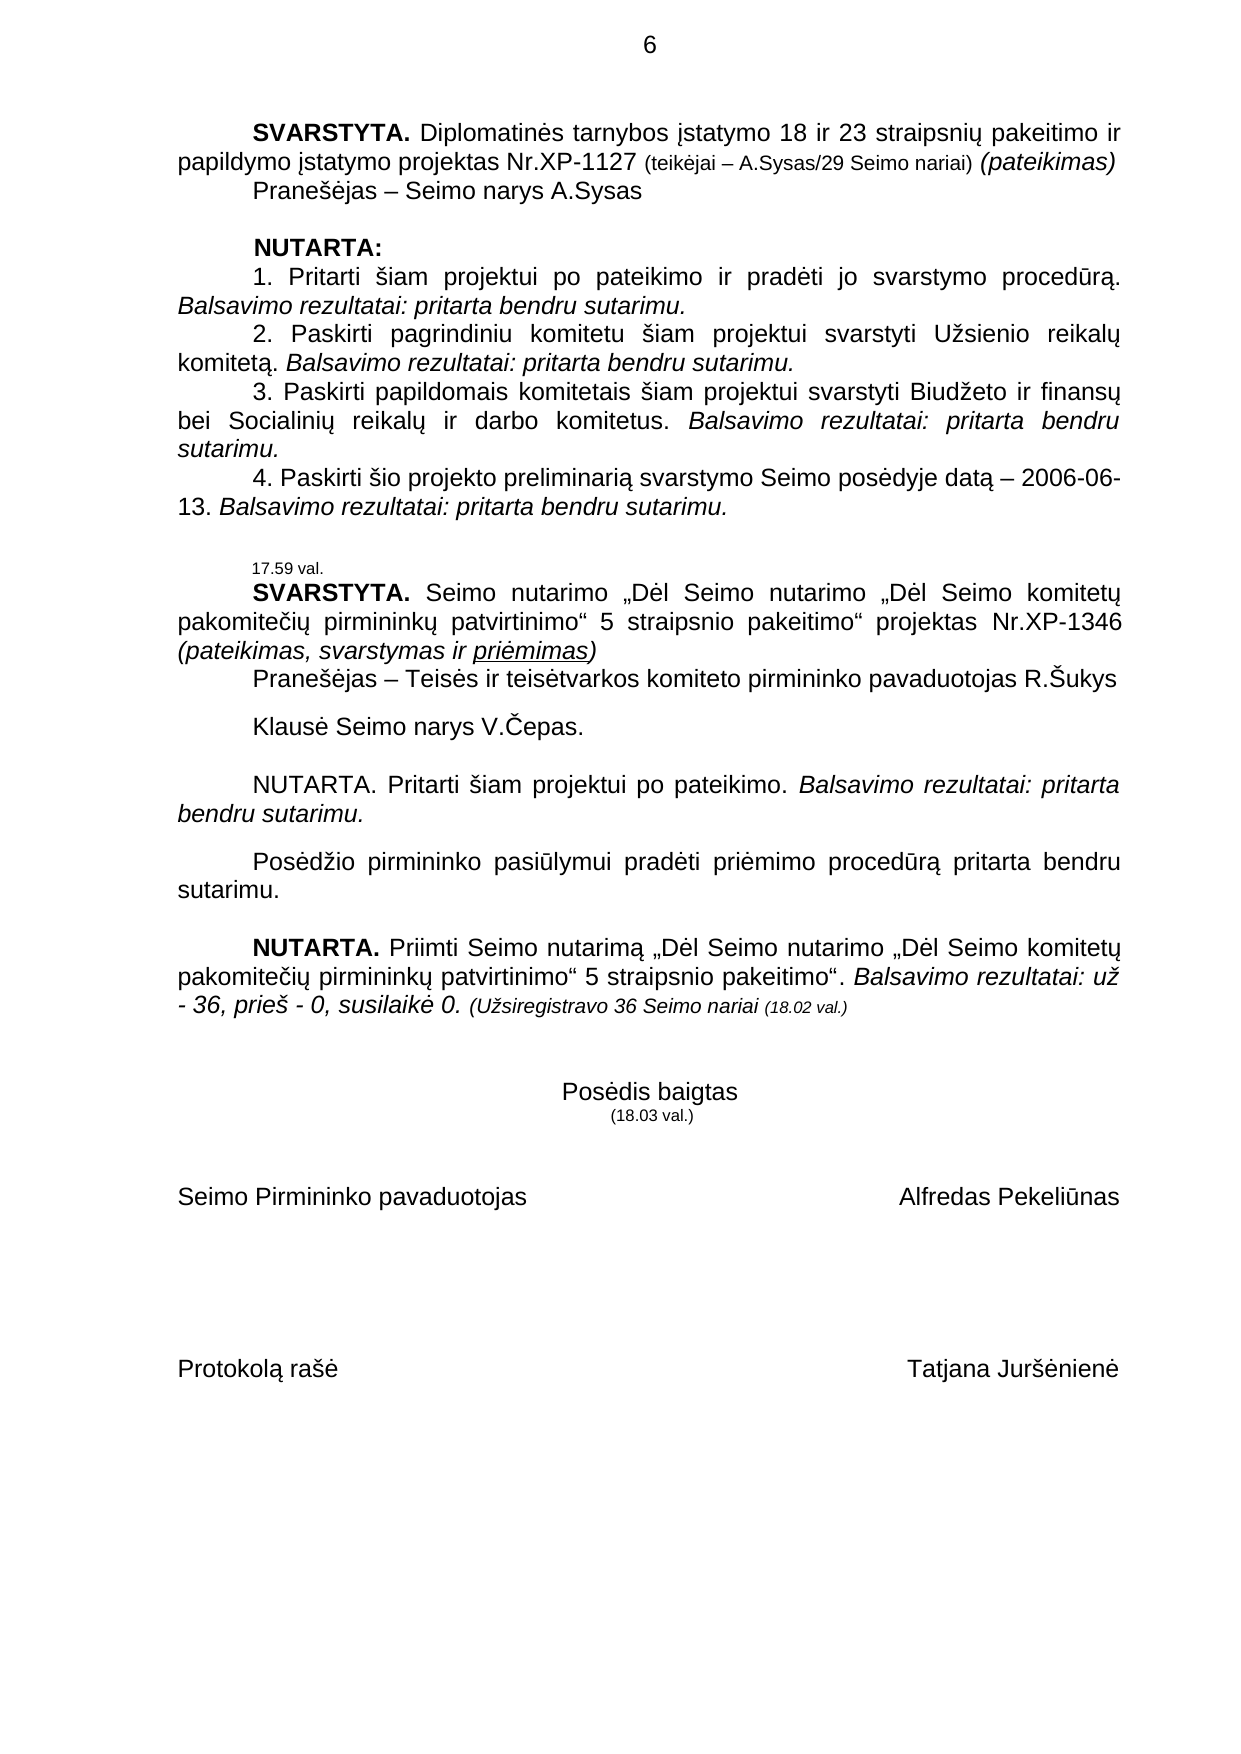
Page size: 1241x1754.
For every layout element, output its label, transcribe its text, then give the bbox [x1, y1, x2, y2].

text (18.03 val.) [177, 1105, 1122, 1124]
text SVARSTYTA. Seimo nutarimo „Dėl Seimo nutarimo „Dėl Seimo komitetų pakomitečių pirmininkų patvirtinimo“ 5 straipsnio pakeitimo“ projektas Nr.XP-1346 (pateikimas, svarstymas ir priėmimas) [177, 578, 1122, 664]
text Pranešėjas – Seimo narys A.Sysas [177, 176, 1122, 204]
text NUTARTA. Pritarti šiam projektui po pateikimo. Balsavimo rezultatai: pritarta bendru sutarimu. [177, 770, 1122, 827]
text 1. Pritarti šiam projektui po pateikimo ir pradėti jo svarstymo procedūrą. Balsavimo rezultatai: pritarta bendru sutarimu. [177, 262, 1122, 319]
text Posėdžio pirmininko pasiūlymui pradėti priėmimo procedūrą pritarta bendru sutarimu. [177, 847, 1122, 904]
text Protokolą rašė Tatjana Juršėnienė [177, 1354, 1122, 1383]
text 2. Paskirti pagrindiniu komitetu šiam projektui svarstyti Užsienio reikalų komitetą. Balsavimo rezultatai: pritarta bendru sutarimu. [177, 319, 1122, 377]
text 4. Paskirti šio projekto preliminarią svarstymo Seimo posėdyje datą – 2006-06-13. Balsavimo rezultatai: pritarta bendru sutarimu. [177, 463, 1122, 521]
text 17.59 val. [177, 559, 1122, 578]
text Seimo Pirmininko pavaduotojas Alfredas Pekeliūnas [177, 1182, 1122, 1211]
text Pranešėjas – Teisės ir teisėtvarkos komiteto pirmininko pavaduotojas R.Šukys [177, 664, 1122, 693]
text 3. Paskirti papildomais komitetais šiam projektui svarstyti Biudžeto ir finansų bei Socialinių reikalų ir darbo komitetus. Balsavimo rezultatai: pritarta bendru sutarimu. [177, 377, 1122, 463]
text Klausė Seimo narys V.Čepas. [177, 712, 1122, 741]
text SVARSTYTA. Diplomatinės tarnybos įstatymo 18 ir 23 straipsnių pakeitimo ir papildymo įstatymo projektas Nr.XP-1127 (teikėjai – A.Sysas/29 Seimo nariai) (pateikimas) [177, 118, 1122, 176]
text Posėdis baigtas [177, 1077, 1122, 1105]
text NUTARTA: [177, 233, 1122, 262]
text NUTARTA. Priimti Seimo nutarimą „Dėl Seimo nutarimo „Dėl Seimo komitetų pakomitečių pirmininkų patvirtinimo“ 5 straipsnio pakeitimo“. Balsavimo rezultatai: už - 36, prieš - 0, susilaikė 0. (Užsiregistravo 36 Seimo nariai (18.02 val.) [177, 933, 1122, 1019]
